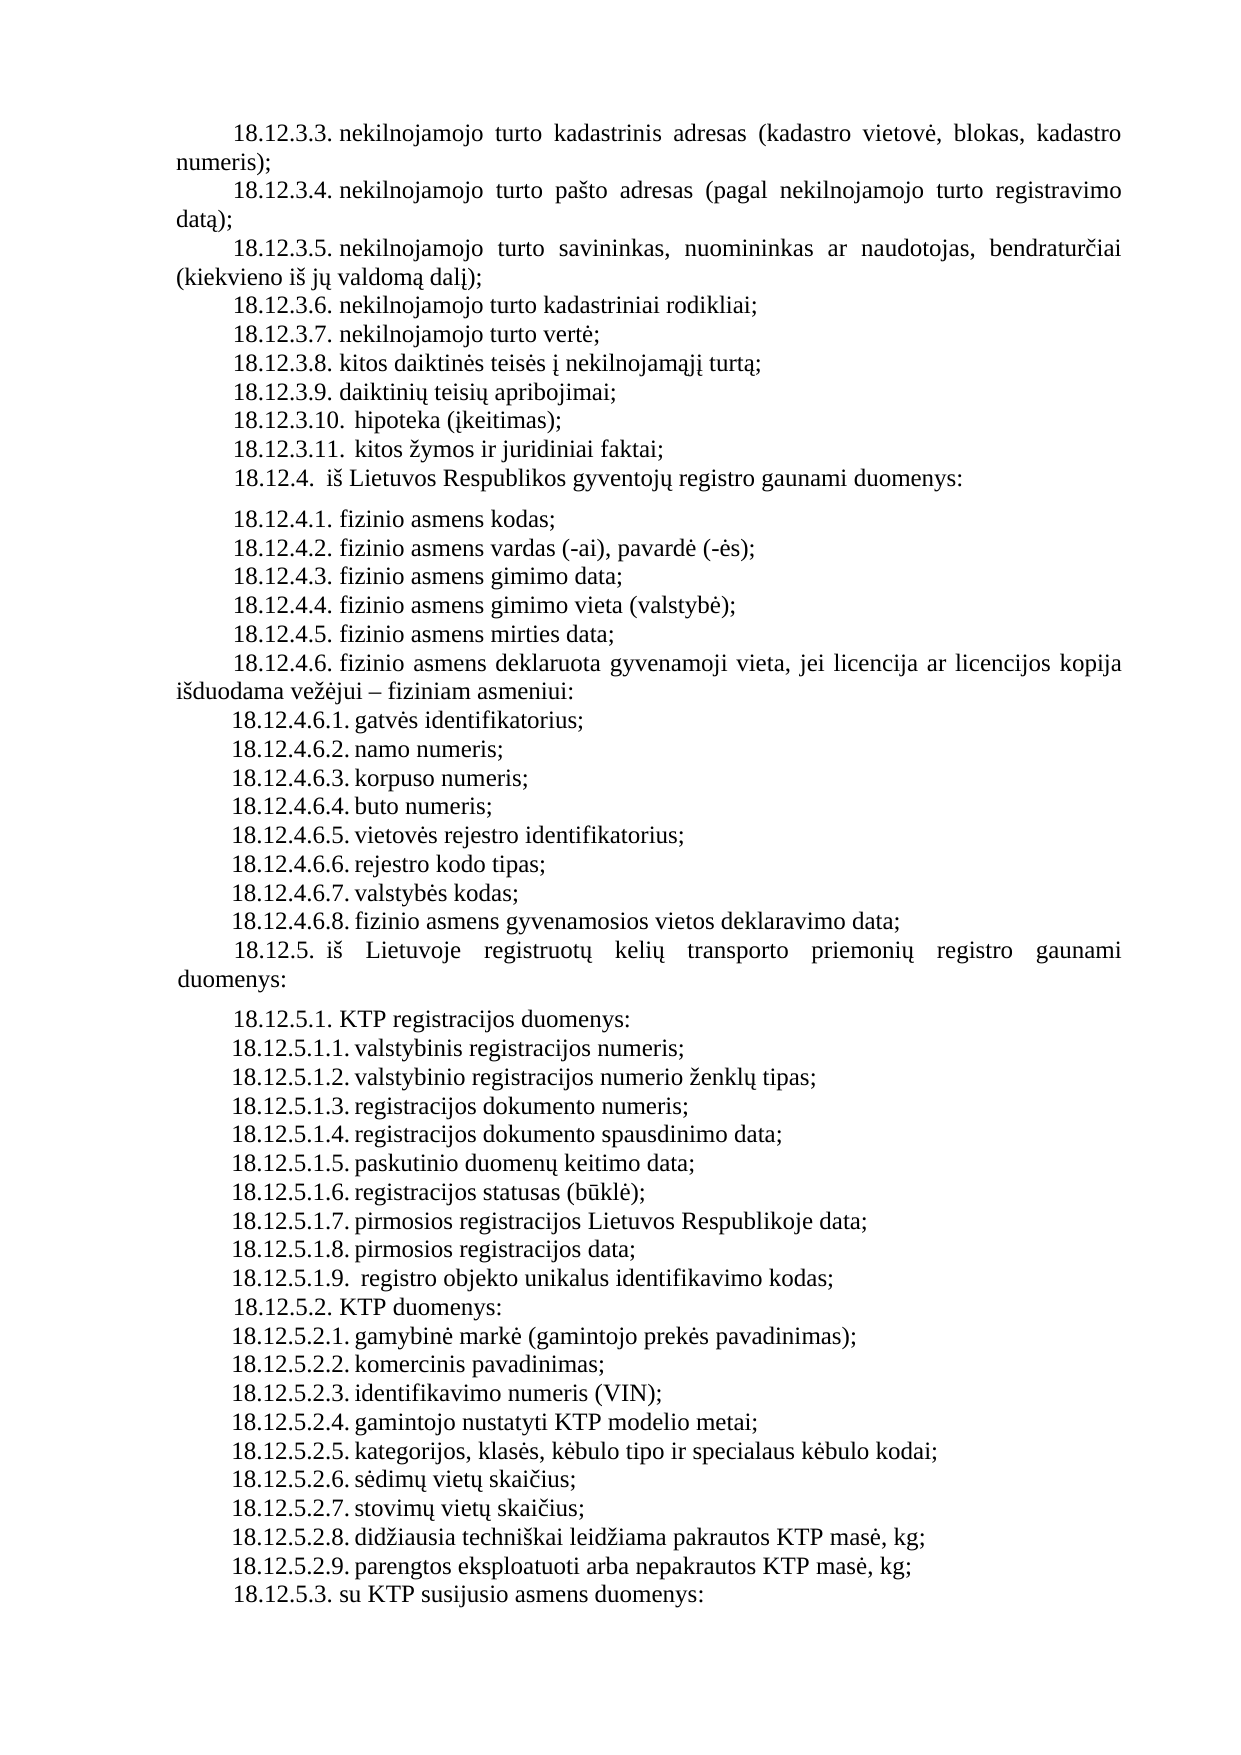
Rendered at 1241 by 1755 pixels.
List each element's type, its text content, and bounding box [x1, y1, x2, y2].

text 18.12.4.6.2. namo numeris; [177, 734, 1122, 763]
text 18.12.4.6.1. gatvės identifikatorius; [177, 705, 1122, 734]
text 18.12.5. iš Lietuvoje registruotų kelių transporto priemonių registro gaunami duomenys: [177, 935, 1122, 993]
text 18.12.5.2.1. gamybinė markė (gamintojo prekės pavadinimas); [177, 1321, 1122, 1349]
text 18.12.5.2.9. parengtos eksploatuoti arba nepakrautos KTP masė, kg; [177, 1551, 1122, 1579]
text 18.12.5.2.3. identifikavimo numeris (VIN); [177, 1378, 1122, 1407]
text 18.12.4.5. fizinio asmens mirties data; [176, 619, 1122, 648]
text 18.12.5.1.2. valstybinio registracijos numerio ženklų tipas; [177, 1062, 1122, 1091]
text 18.12.4.6.7. valstybės kodas; [177, 878, 1122, 906]
text 18.12.3.11. kitos žymos ir juridiniai faktai; [176, 434, 1122, 463]
text 18.12.5.1.5. paskutinio duomenų keitimo data; [177, 1148, 1122, 1177]
text 18.12.3.4. nekilnojamojo turto pašto adresas (pagal nekilnojamojo turto registravimo datą); [176, 176, 1122, 233]
text 18.12.5.1. KTP registracijos duomenys: [176, 1004, 1122, 1033]
text 18.12.4.6.4. buto numeris; [177, 791, 1122, 820]
text 18.12.5.2.5. kategorijos, klasės, kėbulo tipo ir specialaus kėbulo kodai; [177, 1436, 1122, 1464]
text 18.12.4.6.3. korpuso numeris; [177, 763, 1122, 791]
text 18.12.4.6.5. vietovės rejestro identifikatorius; [177, 820, 1122, 849]
text 18.12.3.7. nekilnojamojo turto vertė; [176, 319, 1122, 348]
text 18.12.3.10. hipoteka (įkeitimas); [176, 406, 1122, 434]
text 18.12.5.2.2. komercinis pavadinimas; [177, 1349, 1122, 1378]
text 18.12.3.6. nekilnojamojo turto kadastriniai rodikliai; [176, 291, 1122, 319]
text 18.12.3.8. kitos daiktinės teisės į nekilnojamąjį turtą; [176, 348, 1122, 377]
text 18.12.4.6. fizinio asmens deklaruota gyvenamoji vieta, jei licencija ar licencijos kopija išduodama vežėjui – fiziniam asmeniui: [176, 648, 1122, 705]
text 18.12.5.1.9. registro objekto unikalus identifikavimo kodas; [177, 1263, 1122, 1292]
text 18.12.4.3. fizinio asmens gimimo data; [176, 561, 1122, 590]
text 18.12.4.6.6. rejestro kodo tipas; [177, 849, 1122, 878]
text 18.12.5.1.6. registracijos statusas (būklė); [177, 1177, 1122, 1206]
text 18.12.5.2.8. didžiausia techniškai leidžiama pakrautos KTP masė, kg; [177, 1522, 1122, 1551]
text 18.12.5.2.7. stovimų vietų skaičius; [177, 1493, 1122, 1522]
text 18.12.5.1.4. registracijos dokumento spausdinimo data; [177, 1119, 1122, 1148]
text 18.12.5.3. su KTP susijusio asmens duomenys: [176, 1579, 1122, 1608]
text 18.12.5.1.3. registracijos dokumento numeris; [177, 1091, 1122, 1119]
text 18.12.4. iš Lietuvos Respublikos gyventojų registro gaunami duomenys: [177, 463, 1122, 492]
text 18.12.5.2.6. sėdimų vietų skaičius; [177, 1464, 1122, 1493]
text 18.12.4.4. fizinio asmens gimimo vieta (valstybė); [176, 590, 1122, 619]
text 18.12.4.6.8. fizinio asmens gyvenamosios vietos deklaravimo data; [177, 906, 1122, 935]
text 18.12.5.2.4. gamintojo nustatyti KTP modelio metai; [177, 1407, 1122, 1436]
text 18.12.5.2. KTP duomenys: [176, 1292, 1122, 1321]
text 18.12.3.9. daiktinių teisių apribojimai; [176, 377, 1122, 406]
text 18.12.3.3. nekilnojamojo turto kadastrinis adresas (kadastro vietovė, blokas, kadastro numeris); [176, 118, 1122, 176]
text 18.12.4.1. fizinio asmens kodas; [176, 504, 1122, 533]
text 18.12.5.1.1. valstybinis registracijos numeris; [177, 1033, 1122, 1062]
text 18.12.3.5. nekilnojamojo turto savininkas, nuomininkas ar naudotojas, bendraturčiai (kiekvieno iš jų valdomą dalį); [176, 233, 1122, 291]
text 18.12.5.1.7. pirmosios registracijos Lietuvos Respublikoje data; [177, 1206, 1122, 1234]
text 18.12.5.1.8. pirmosios registracijos data; [177, 1234, 1122, 1263]
text 18.12.4.2. fizinio asmens vardas (-ai), pavardė (-ės); [176, 533, 1122, 561]
